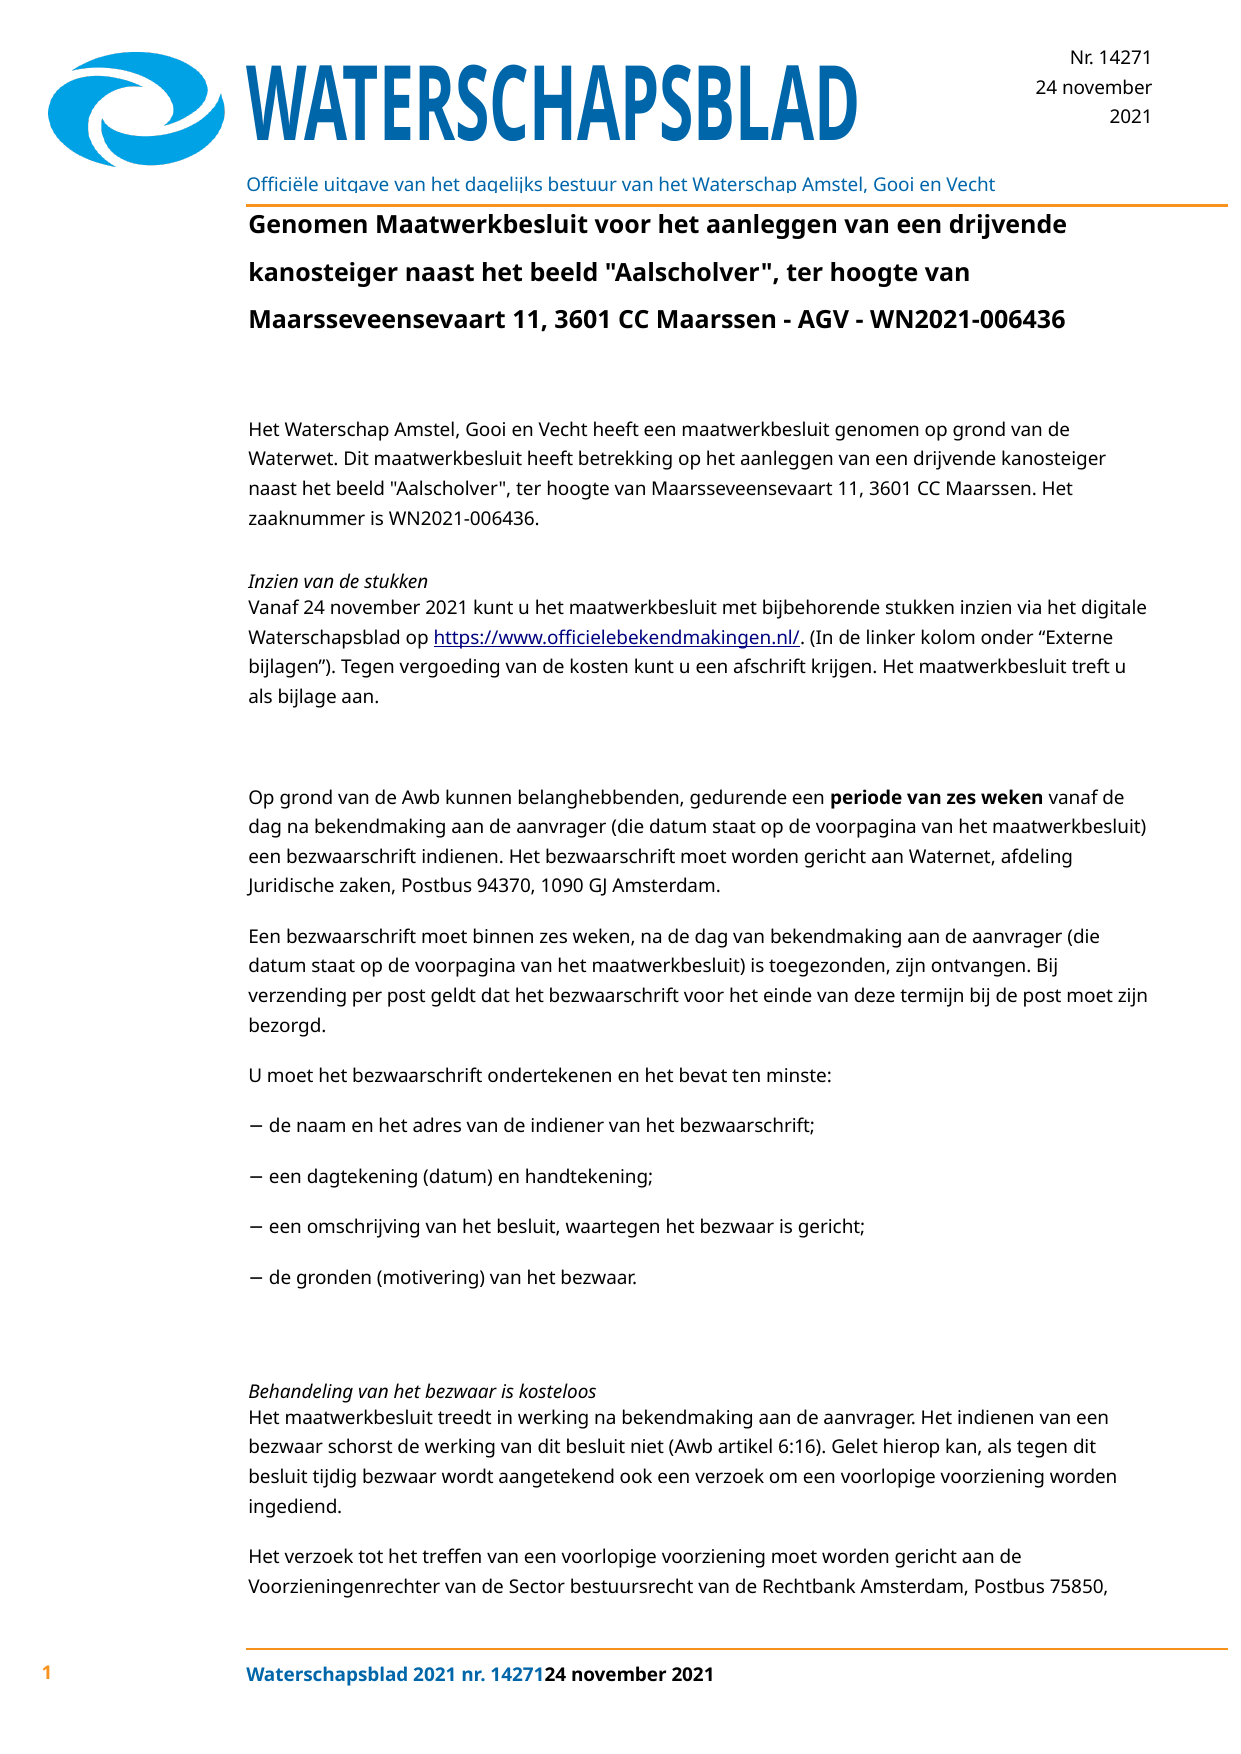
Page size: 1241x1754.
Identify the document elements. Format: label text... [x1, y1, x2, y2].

text Het Waterschap Amstel, Gooi en Vecht heeft een maatwerkbesluit genomen op grond van de Waterwet. Dit maatwerkbesluit heeft betrekking op het aanleggen van een drijvende kanosteiger naast het beeld "Aalscholver", ter hoogte van Maarsseveensevaart 11, 3601 CC Maarssen. Het zaaknummer is WN2021-006436. [248, 416, 1152, 530]
text − een dagtekening (datum) en handtekening; [248, 1163, 1152, 1189]
text − de naam en het adres van de indiener van het bezwaarschrift; [248, 1113, 1152, 1138]
text Het maatwerkbesluit treedt in werking na bekendmaking aan de aanvrager. Het indienen van een bezwaar schorst de werking van dit besluit niet (Awb artikel 6:16). Gelet hierop kan, als tegen dit besluit tijdig bezwaar wordt aangetekend ook een verzoek om een voorlopige voorziening worden ingediend. [248, 1404, 1152, 1518]
text Genomen Maatwerkbesluit voor het aanleggen van een drijvende kanosteiger naast het beeld "Aalscholver", ter hoogte van Maarsseveensevaart 11, 3601 CC Maarssen - AGV - WN2021-006436 [248, 207, 1152, 336]
text U moet het bezwaarschrift ondertekenen en het bevat ten minste: [248, 1062, 1152, 1088]
text − de gronden (motivering) van het bezwaar. [248, 1264, 1152, 1290]
text Een bezwaarschrift moet binnen zes weken, na de dag van bekendmaking aan de aanvrager (die datum staat op de voorpagina van het maatwerkbesluit) is toegezonden, zijn ontvangen. Bij verzending per post geldt dat het bezwaarschrift voor het einde van deze termijn bij de post moet zijn bezorgd. [248, 923, 1152, 1038]
text − een omschrijving van het besluit, waartegen het bezwaar is gericht; [248, 1213, 1152, 1239]
text Inzien van de stukken [248, 569, 1152, 594]
text Vanaf 24 november 2021 kunt u het maatwerkbesluit met bijbehorende stukken inzien via het digitale Waterschapsblad op https://www.officielebekendmakingen.nl/. (In de linker kolom onder “Externe bijlagen”). Tegen vergoeding van de kosten kunt u een afschrift krijgen. Het maatwerkbesluit treft u als bijlage aan. [248, 594, 1152, 709]
text Behandeling van het bezwaar is kosteloos [248, 1378, 1152, 1404]
picture [41, 47, 231, 172]
text Het verzoek tot het treffen van een voorlopige voorziening moet worden gericht aan de Voorzieningenrechter van de Sector bestuursrecht van de Rechtbank Amsterdam, Postbus 75850, [248, 1543, 1152, 1598]
text Op grond van de Awb kunnen belanghebbenden, gedurende een periode van zes weken vanaf de dag na bekendmaking aan de aanvrager (die datum staat op de voorpagina van het maatwerkbesluit) een bezwaarschrift indienen. Het bezwaarschrift moet worden gericht aan Waternet, afdeling Juridische zaken, Postbus 94370, 1090 GJ Amsterdam. [248, 784, 1152, 898]
